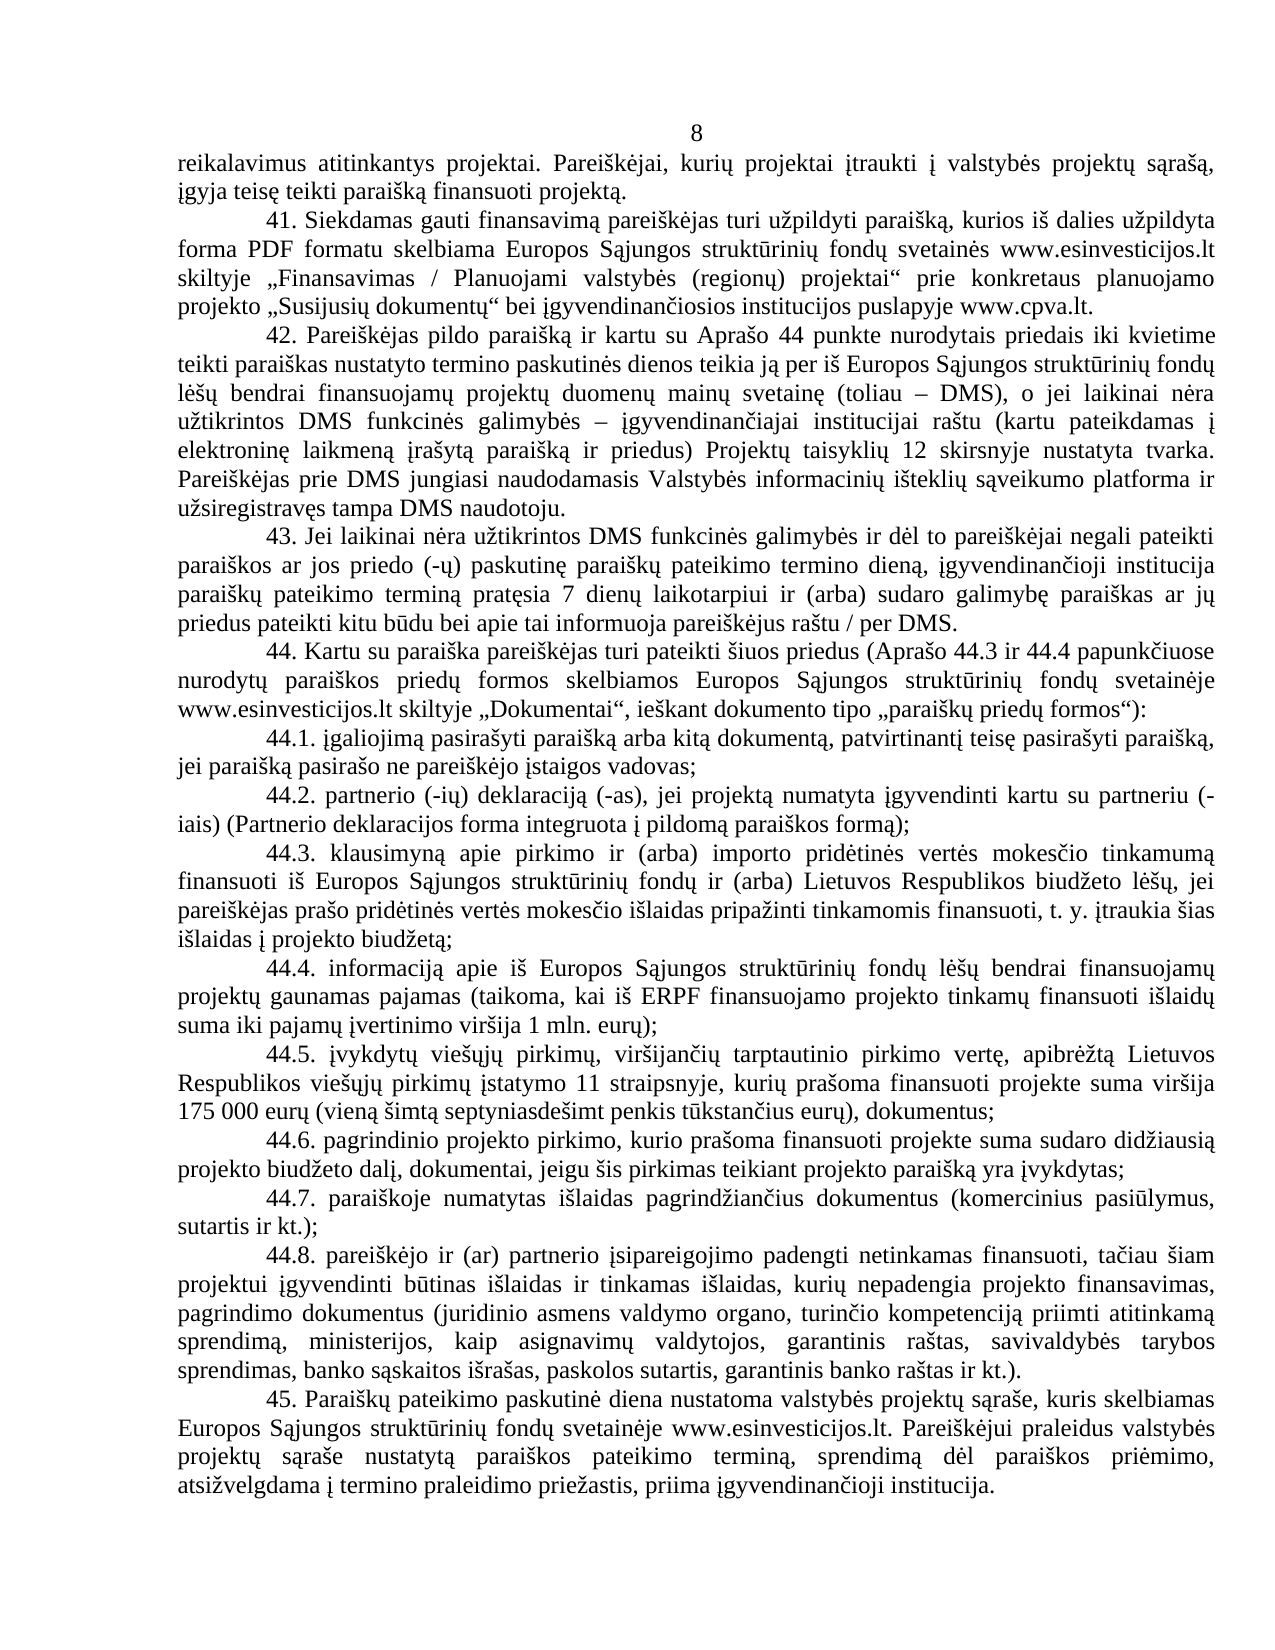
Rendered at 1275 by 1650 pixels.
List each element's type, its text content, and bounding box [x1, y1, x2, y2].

text 44.8. pareiškėjo ir (ar) partnerio įsipareigojimo padengti netinkamas finansuoti, tačiau šiam projektui įgyvendinti būtinas išlaidas ir tinkamas išlaidas, kurių nepadengia projekto finansavimas, pagrindimo dokumentus (juridinio asmens valdymo organo, turinčio kompetenciją priimti atitinkamą sprendimą, ministerijos, kaip asignavimų valdytojos, garantinis raštas, savivaldybės tarybos sprendimas, banko sąskaitos išrašas, paskolos sutartis, garantinis banko raštas ir kt.). [177, 1240, 1216, 1384]
text reikalavimus atitinkantys projektai. Pareiškėjai, kurių projektai įtraukti į valstybės projektų sąrašą, įgyja teisę teikti paraišką finansuoti projektą. [177, 148, 1216, 205]
text 44.5. įvykdytų viešųjų pirkimų, viršijančių tarptautinio pirkimo vertę, apibrėžtą Lietuvos Respublikos viešųjų pirkimų įstatymo 11 straipsnyje, kurių prašoma finansuoti projekte suma viršija 175 000 eurų (vieną šimtą septyniasdešimt penkis tūkstančius eurų), dokumentus; [177, 1039, 1216, 1125]
text 43. Jei laikinai nėra užtikrintos DMS funkcinės galimybės ir dėl to pareiškėjai negali pateikti paraiškos ar jos priedo (-ų) paskutinę paraiškų pateikimo termino dieną, įgyvendinančioji institucija paraiškų pateikimo terminą pratęsia 7 dienų laikotarpiui ir (arba) sudaro galimybę paraiškas ar jų priedus pateikti kitu būdu bei apie tai informuoja pareiškėjus raštu / per DMS. [177, 521, 1216, 636]
text 44.2. partnerio (-ių) deklaraciją (-as), jei projektą numatyta įgyvendinti kartu su partneriu (-iais) (Partnerio deklaracijos forma integruota į pildomą paraiškos formą); [177, 780, 1216, 838]
text 44.4. informaciją apie iš Europos Sąjungos struktūrinių fondų lėšų bendrai finansuojamų projektų gaunamas pajamas (taikoma, kai iš ERPF finansuojamo projekto tinkamų finansuoti išlaidų suma iki pajamų įvertinimo viršija 1 mln. eurų); [177, 953, 1216, 1039]
text 41. Siekdamas gauti finansavimą pareiškėjas turi užpildyti paraišką, kurios iš dalies užpildyta forma PDF formatu skelbiama Europos Sąjungos struktūrinių fondų svetainės www.esinvesticijos.lt skiltyje „Finansavimas / Planuojami valstybės (regionų) projektai“ prie konkretaus planuojamo projekto „Susijusių dokumentų“ bei įgyvendinančiosios institucijos puslapyje www.cpva.lt. [177, 205, 1216, 320]
text 44.1. įgaliojimą pasirašyti paraišką arba kitą dokumentą, patvirtinantį teisę pasirašyti paraišką, jei paraišką pasirašo ne pareiškėjo įstaigos vadovas; [177, 723, 1216, 780]
text 44.3. klausimyną apie pirkimo ir (arba) importo pridėtinės vertės mokesčio tinkamumą finansuoti iš Europos Sąjungos struktūrinių fondų ir (arba) Lietuvos Respublikos biudžeto lėšų, jei pareiškėjas prašo pridėtinės vertės mokesčio išlaidas pripažinti tinkamomis finansuoti, t. y. įtraukia šias išlaidas į projekto biudžetą; [177, 838, 1216, 953]
text 44.6. pagrindinio projekto pirkimo, kurio prašoma finansuoti projekte suma sudaro didžiausią projekto biudžeto dalį, dokumentai, jeigu šis pirkimas teikiant projekto paraišką yra įvykdytas; [177, 1125, 1216, 1183]
text 44. Kartu su paraiška pareiškėjas turi pateikti šiuos priedus (Aprašo 44.3 ir 44.4 papunkčiuose nurodytų paraiškos priedų formos skelbiamos Europos Sąjungos struktūrinių fondų svetainėje www.esinvesticijos.lt skiltyje „Dokumentai“, ieškant dokumento tipo „paraiškų priedų formos“): [177, 636, 1216, 723]
text 42. Pareiškėjas pildo paraišką ir kartu su Aprašo 44 punkte nurodytais priedais iki kvietime teikti paraiškas nustatyto termino paskutinės dienos teikia ją per iš Europos Sąjungos struktūrinių fondų lėšų bendrai finansuojamų projektų duomenų mainų svetainę (toliau – DMS), o jei laikinai nėra užtikrintos DMS funkcinės galimybės – įgyvendinančiajai institucijai raštu (kartu pateikdamas į elektroninę laikmeną įrašytą paraišką ir priedus) Projektų taisyklių 12 skirsnyje nustatyta tvarka. Pareiškėjas prie DMS jungiasi naudodamasis Valstybės informacinių išteklių sąveikumo platforma ir užsiregistravęs tampa DMS naudotoju. [177, 320, 1216, 521]
text 45. Paraiškų pateikimo paskutinė diena nustatoma valstybės projektų sąraše, kuris skelbiamas Europos Sąjungos struktūrinių fondų svetainėje www.esinvesticijos.lt. Pareiškėjui praleidus valstybės projektų sąraše nustatytą paraiškos pateikimo terminą, sprendimą dėl paraiškos priėmimo, atsižvelgdama į termino praleidimo priežastis, priima įgyvendinančioji institucija. [177, 1384, 1216, 1499]
text 44.7. paraiškoje numatytas išlaidas pagrindžiančius dokumentus (komercinius pasiūlymus, sutartis ir kt.); [177, 1183, 1216, 1240]
